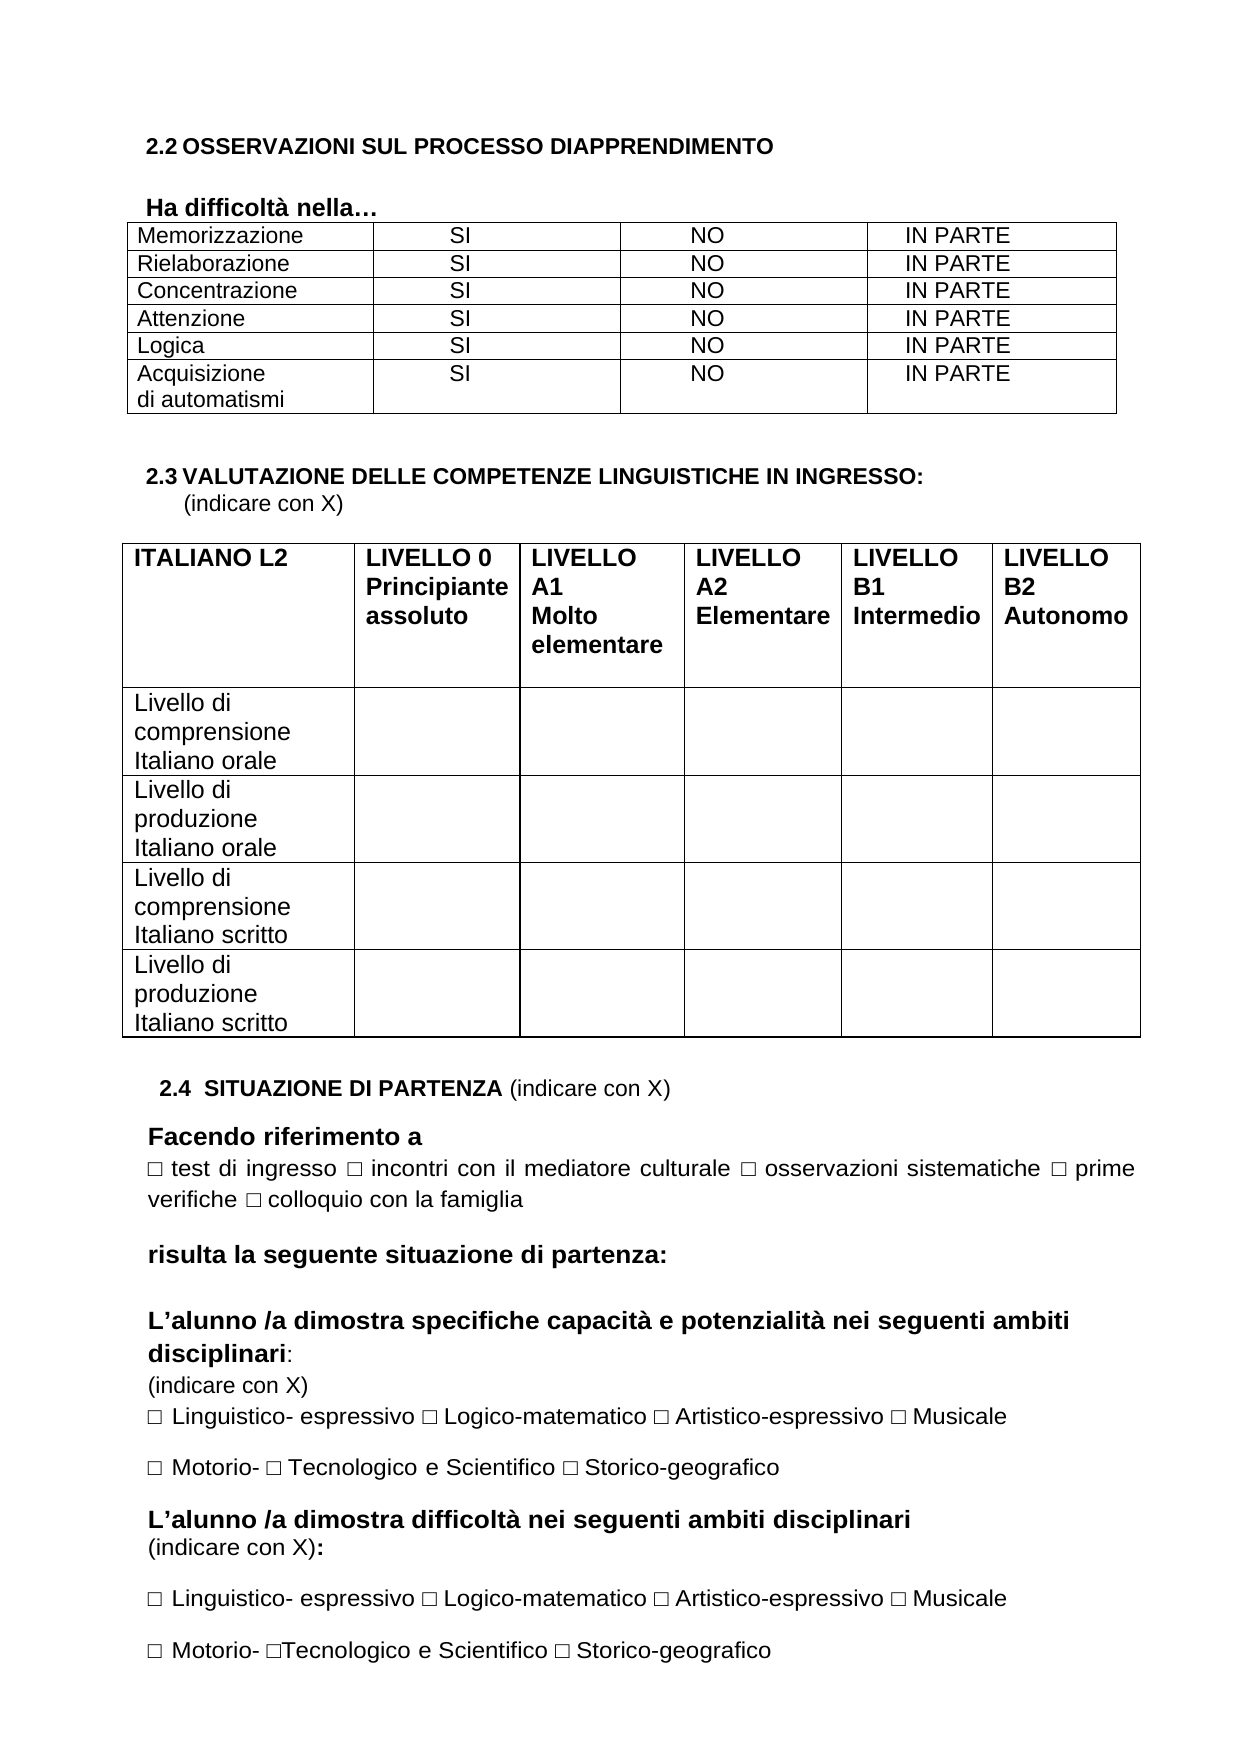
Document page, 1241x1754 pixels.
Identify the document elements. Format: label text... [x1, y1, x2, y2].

text L’alunno /a dimostra specifiche capacità e potenzialità nei seguenti ambiti disciplinari: [148, 1306, 1136, 1368]
table_header ITALIANO L2 [123, 544, 354, 687]
table_cell Livello di produzione Italiano orale [123, 776, 354, 862]
table_header IN PARTE [868, 223, 1116, 249]
table_cell [521, 863, 684, 949]
table_cell [685, 688, 841, 774]
table_cell [993, 688, 1140, 774]
table_cell Rielaborazione [128, 251, 373, 277]
table_cell [993, 776, 1140, 862]
text L’alunno /a dimostra difficoltà nei seguenti ambiti disciplinari [148, 1505, 1136, 1534]
table_cell SI [374, 360, 620, 413]
table_cell IN PARTE [868, 305, 1116, 332]
table_cell NO [621, 251, 867, 277]
subtitle (indicare con X) [183, 490, 1161, 516]
table_cell IN PARTE [868, 251, 1116, 277]
table_cell Logica [128, 333, 373, 359]
list Motorio- □Tecnologico e Scientifico □ Storico-geografico [148, 1637, 1161, 1663]
text 2.4 SITUAZIONE DI PARTENZA (indicare con X) [108, 1075, 1161, 1102]
list Linguistico- espressivo □ Logico-matematico □ Artistico-espressivo □ Musicale [148, 1585, 1161, 1612]
table_header LIVELLO A2 Elementare [685, 544, 841, 687]
table_cell SI [374, 251, 620, 277]
table_header Memorizzazione [128, 223, 373, 249]
table_cell SI [374, 305, 620, 332]
table_cell IN PARTE [868, 360, 1116, 413]
table_cell SI [374, 333, 620, 359]
table_cell SI [374, 278, 620, 304]
table_cell IN PARTE [868, 278, 1116, 304]
table_cell Acquisizione di automatismi [128, 360, 373, 413]
table_header LIVELLO A1 Molto elementare [521, 544, 684, 687]
list OSSERVAZIONI SUL PROCESSO DIAPPRENDIMENTO [146, 133, 787, 159]
table_cell NO [621, 305, 867, 332]
table_header LIVELLO B1 Intermedio [842, 544, 992, 687]
list Motorio- □ Tecnologico e Scientifico □ Storico-geografico [148, 1454, 1161, 1480]
table_cell [685, 950, 841, 1036]
table_cell [685, 776, 841, 862]
text Facendo riferimento a [148, 1122, 1136, 1151]
table_cell [842, 863, 992, 949]
table_cell [521, 776, 684, 862]
list VALUTAZIONE DELLE COMPETENZE LINGUISTICHE IN INGRESSO: [146, 463, 1099, 490]
table_header NO [621, 223, 867, 249]
table_cell NO [621, 360, 867, 413]
table_header LIVELLO 0 Principiante assoluto [355, 544, 519, 687]
table_cell [521, 688, 684, 774]
table_cell Concentrazione [128, 278, 373, 304]
table_cell [842, 776, 992, 862]
text □ test di ingresso □ incontri con il mediatore culturale □ osservazioni sistematiche □ prime verifiche □ colloquio con la famiglia [148, 1155, 1136, 1212]
table_cell [685, 863, 841, 949]
table_cell [355, 950, 519, 1036]
table_cell [993, 863, 1140, 949]
table_cell Attenzione [128, 305, 373, 332]
table_cell [355, 863, 519, 949]
table_cell NO [621, 333, 867, 359]
table_cell NO [621, 278, 867, 304]
table_header SI [374, 223, 620, 249]
table_cell [521, 950, 684, 1036]
table_cell [842, 688, 992, 774]
text risulta la seguente situazione di partenza: [148, 1240, 1136, 1269]
table_cell [355, 776, 519, 862]
text Ha difficoltà nella… [146, 193, 787, 222]
table_header LIVELLO B2 Autonomo [993, 544, 1140, 687]
table_cell [993, 950, 1140, 1036]
table_cell IN PARTE [868, 333, 1116, 359]
table_cell Livello di produzione Italiano scritto [123, 950, 354, 1036]
table_cell Livello di comprensione Italiano orale [123, 688, 354, 774]
text (indicare con X) [148, 1372, 1136, 1399]
table_cell Livello di comprensione Italiano scritto [123, 863, 354, 949]
table_cell [842, 950, 992, 1036]
text (indicare con X): [148, 1534, 1136, 1560]
list Linguistico- espressivo □ Logico-matematico □ Artistico-espressivo □ Musicale [148, 1403, 1161, 1429]
table_cell [355, 688, 519, 774]
